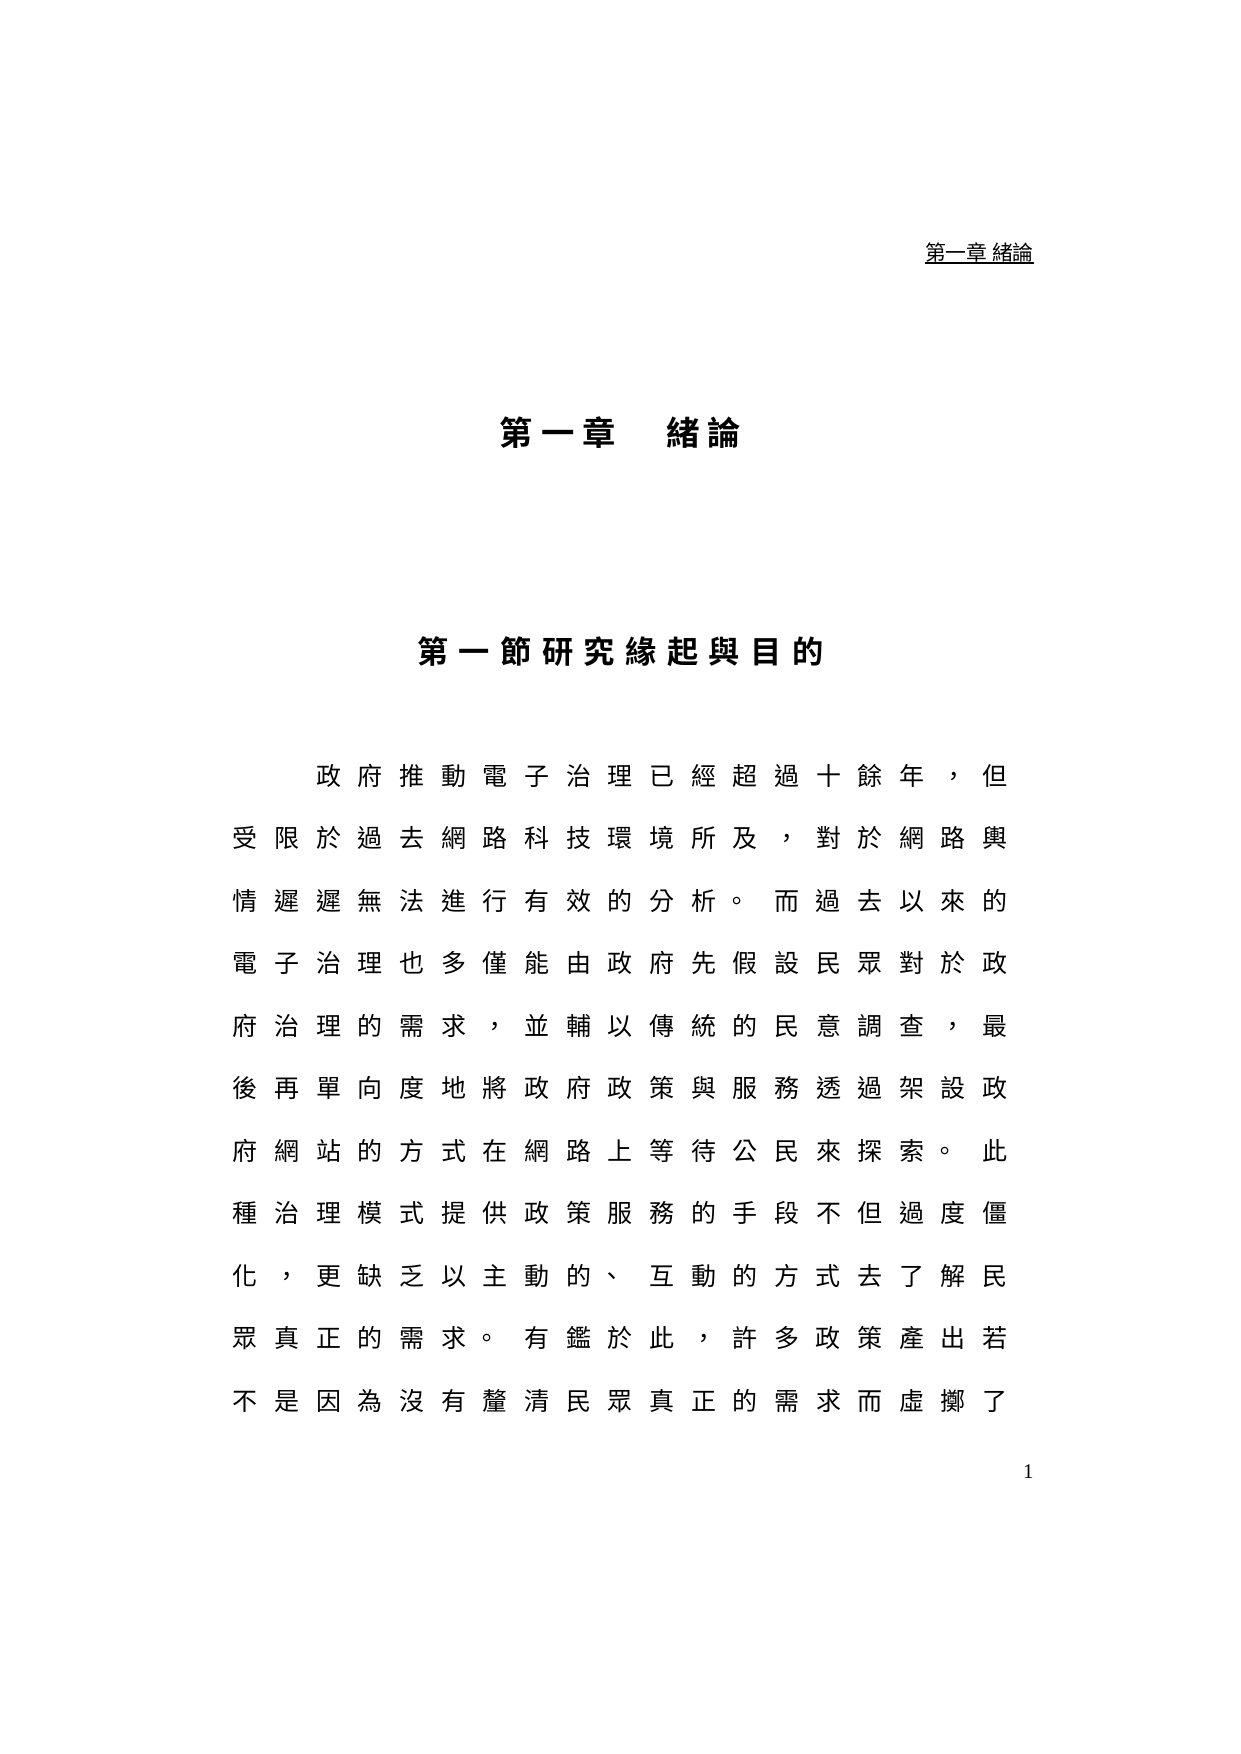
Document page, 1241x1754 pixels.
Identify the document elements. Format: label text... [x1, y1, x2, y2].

list 研究緣起與目的 [224, 608, 1016, 670]
list 緒論 [129, 358, 1016, 483]
text 政府推動電子治理已經超過十餘年，但受限於過去網路科技環境所及，對於網路輿情遲遲無法進行有效的分析。而過去以來的電子治理也多僅能由政府先假設民眾對於政府治理的需求，並輔以傳統的民意調查，最後再單向度地將政府政策與服務透過架設政府網站的方式在網路上等待公民來探索。此種治理模式提供政策服務的手段不但過度僵化，更缺乏以主動的、互動的方式去了解民眾真正的需求。有鑑於此，許多政策產出若不是因為沒有釐清民眾真正的需求而虛擲了 [224, 733, 1016, 1420]
